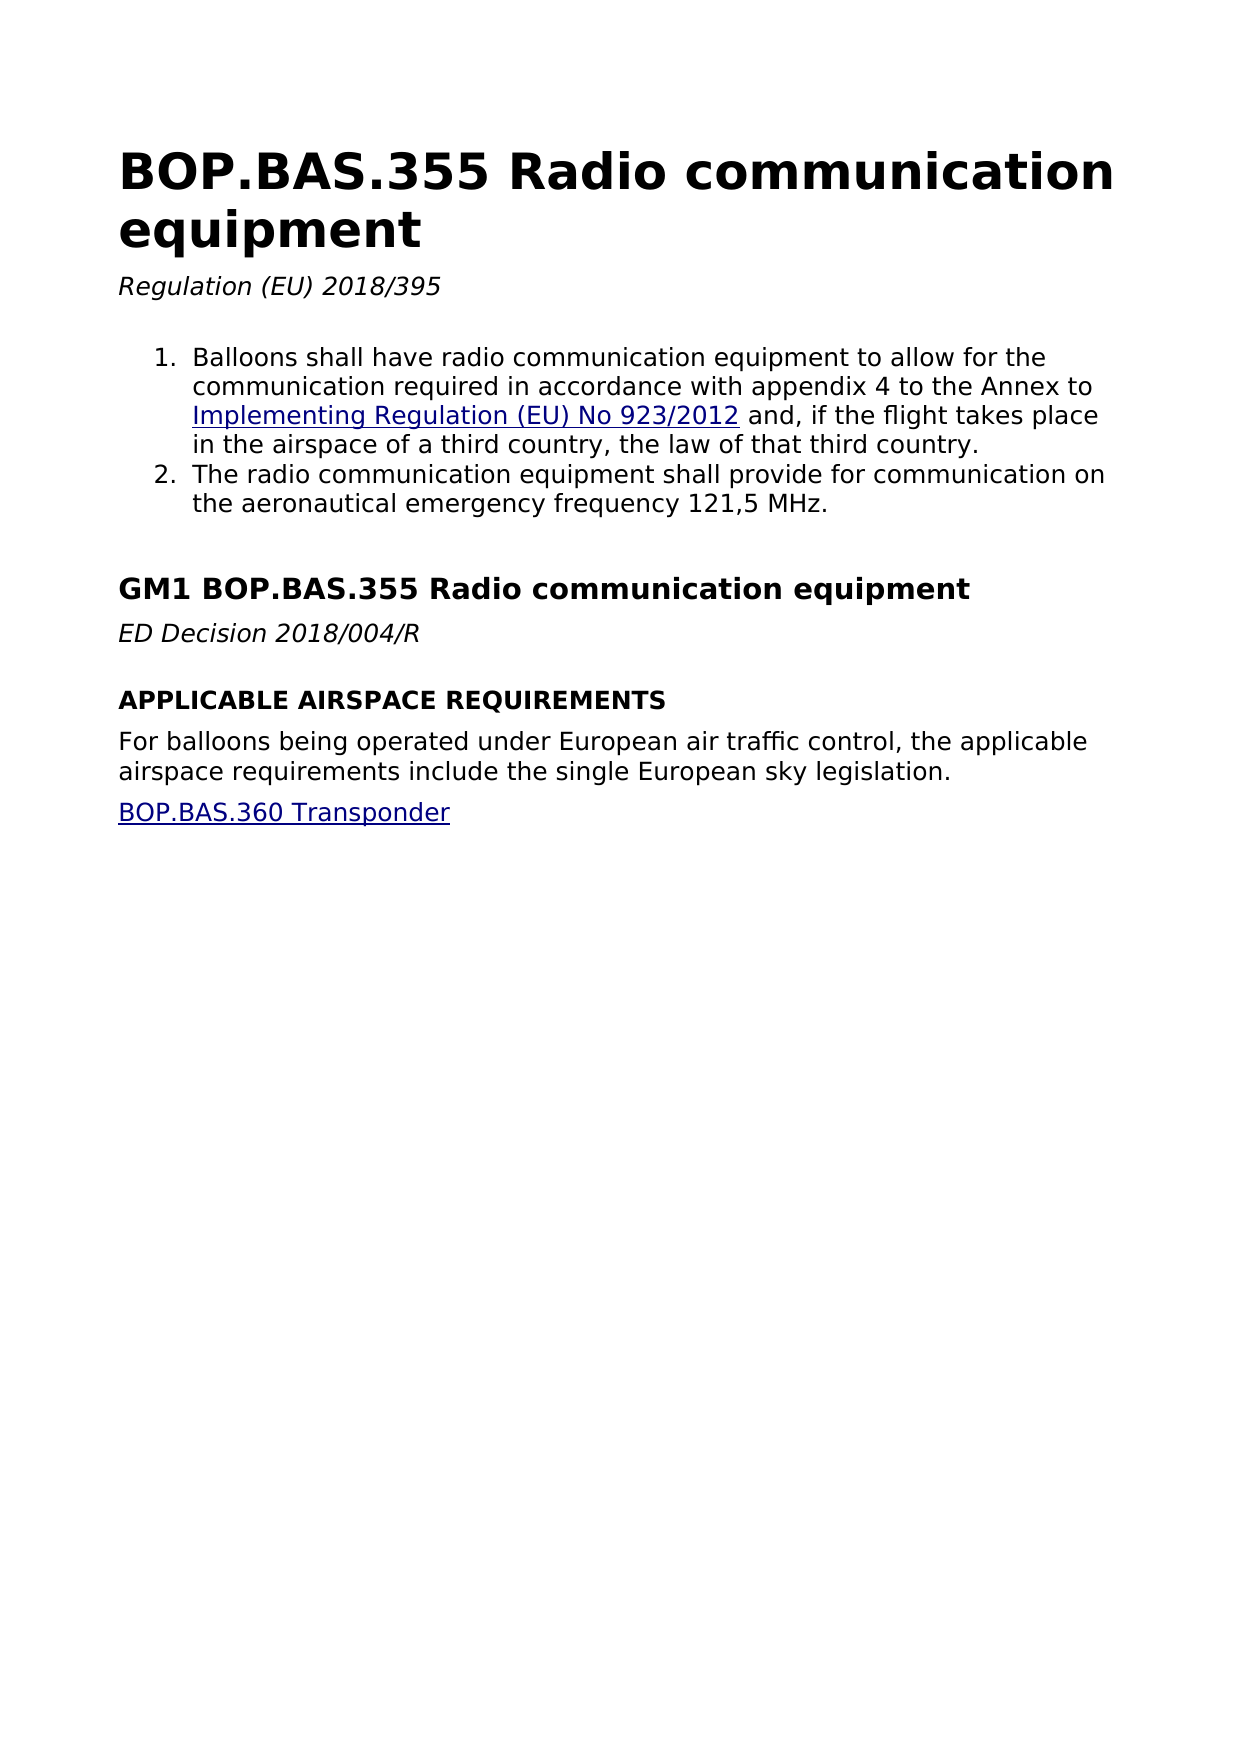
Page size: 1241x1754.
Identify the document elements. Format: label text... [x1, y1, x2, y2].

text BOP.BAS.360 Transponder [118, 798, 1122, 827]
subtitle BOP.BAS.355 Radio communication equipment [118, 143, 1122, 259]
list The radio communication equipment shall provide for communication on the aeronautical emergency frequency 121,5 MHz. [177, 460, 1122, 518]
text For balloons being operated under European air traffic control, the applicable airspace requirements include the single European sky legislation. [118, 727, 1122, 786]
subtitle APPLICABLE AIRSPACE REQUIREMENTS [118, 686, 1122, 715]
list Balloons shall have radio communication equipment to allow for the communication required in accordance with appendix 4 to the Annex to Implementing Regulation (EU) No 923/2012 and, if the flight takes place in the airspace of a third country, the law of that third country. [177, 343, 1122, 460]
text ED Decision 2018/004/R [118, 619, 1122, 648]
text Regulation (EU) 2018/395 [118, 272, 1122, 301]
subtitle GM1 BOP.BAS.355 Radio communication equipment [118, 573, 1122, 607]
